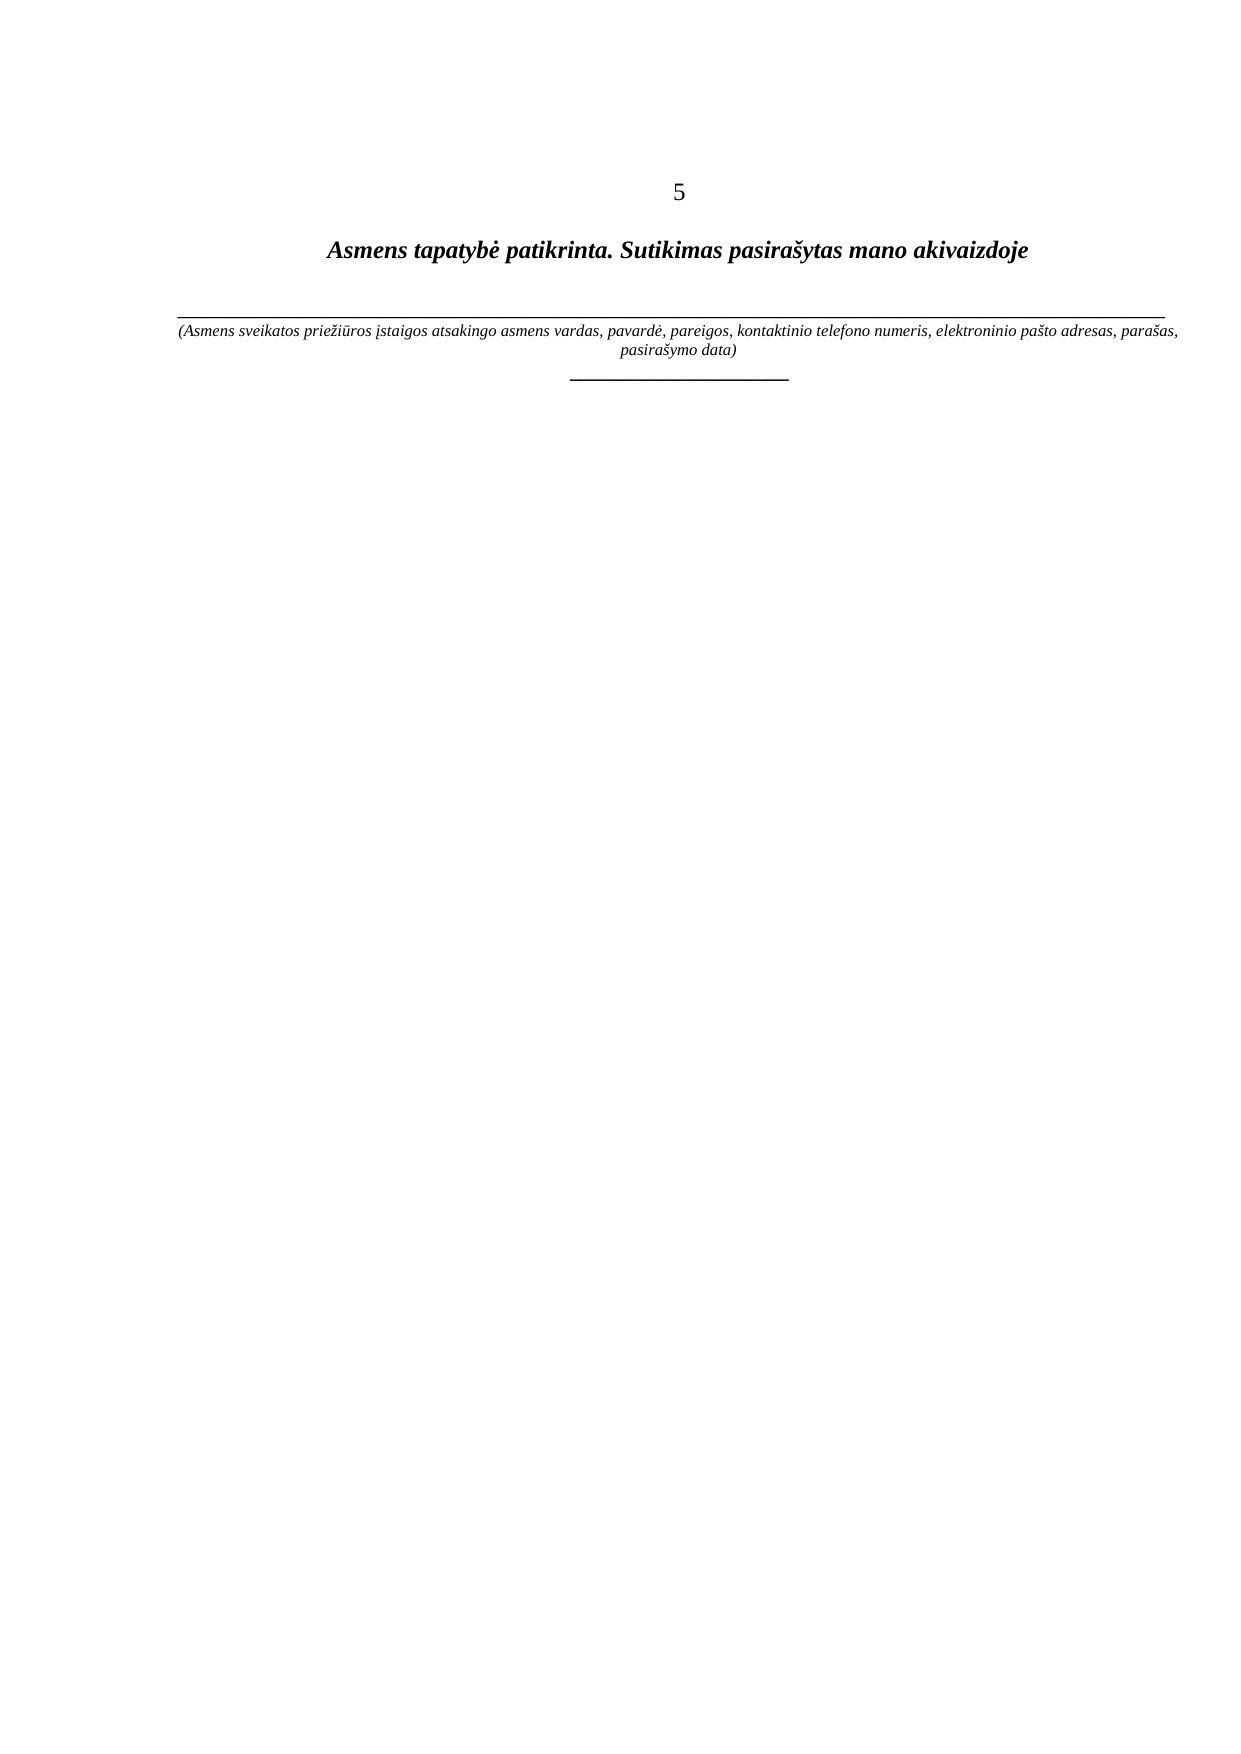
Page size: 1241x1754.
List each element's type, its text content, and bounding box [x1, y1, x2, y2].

text _______________________________________________________________________________ [177, 292, 1181, 321]
text Asmens tapatybė patikrinta. Sutikimas pasirašytas mano akivaizdoje [177, 235, 1181, 263]
text _____________________ [177, 359, 1181, 383]
text (Asmens sveikatos priežiūros įstaigos atsakingo asmens vardas, pavardė, pareigos, kontaktinio telefono numeris, elektroninio pašto adresas, parašas, pasirašymo data) [177, 321, 1181, 359]
